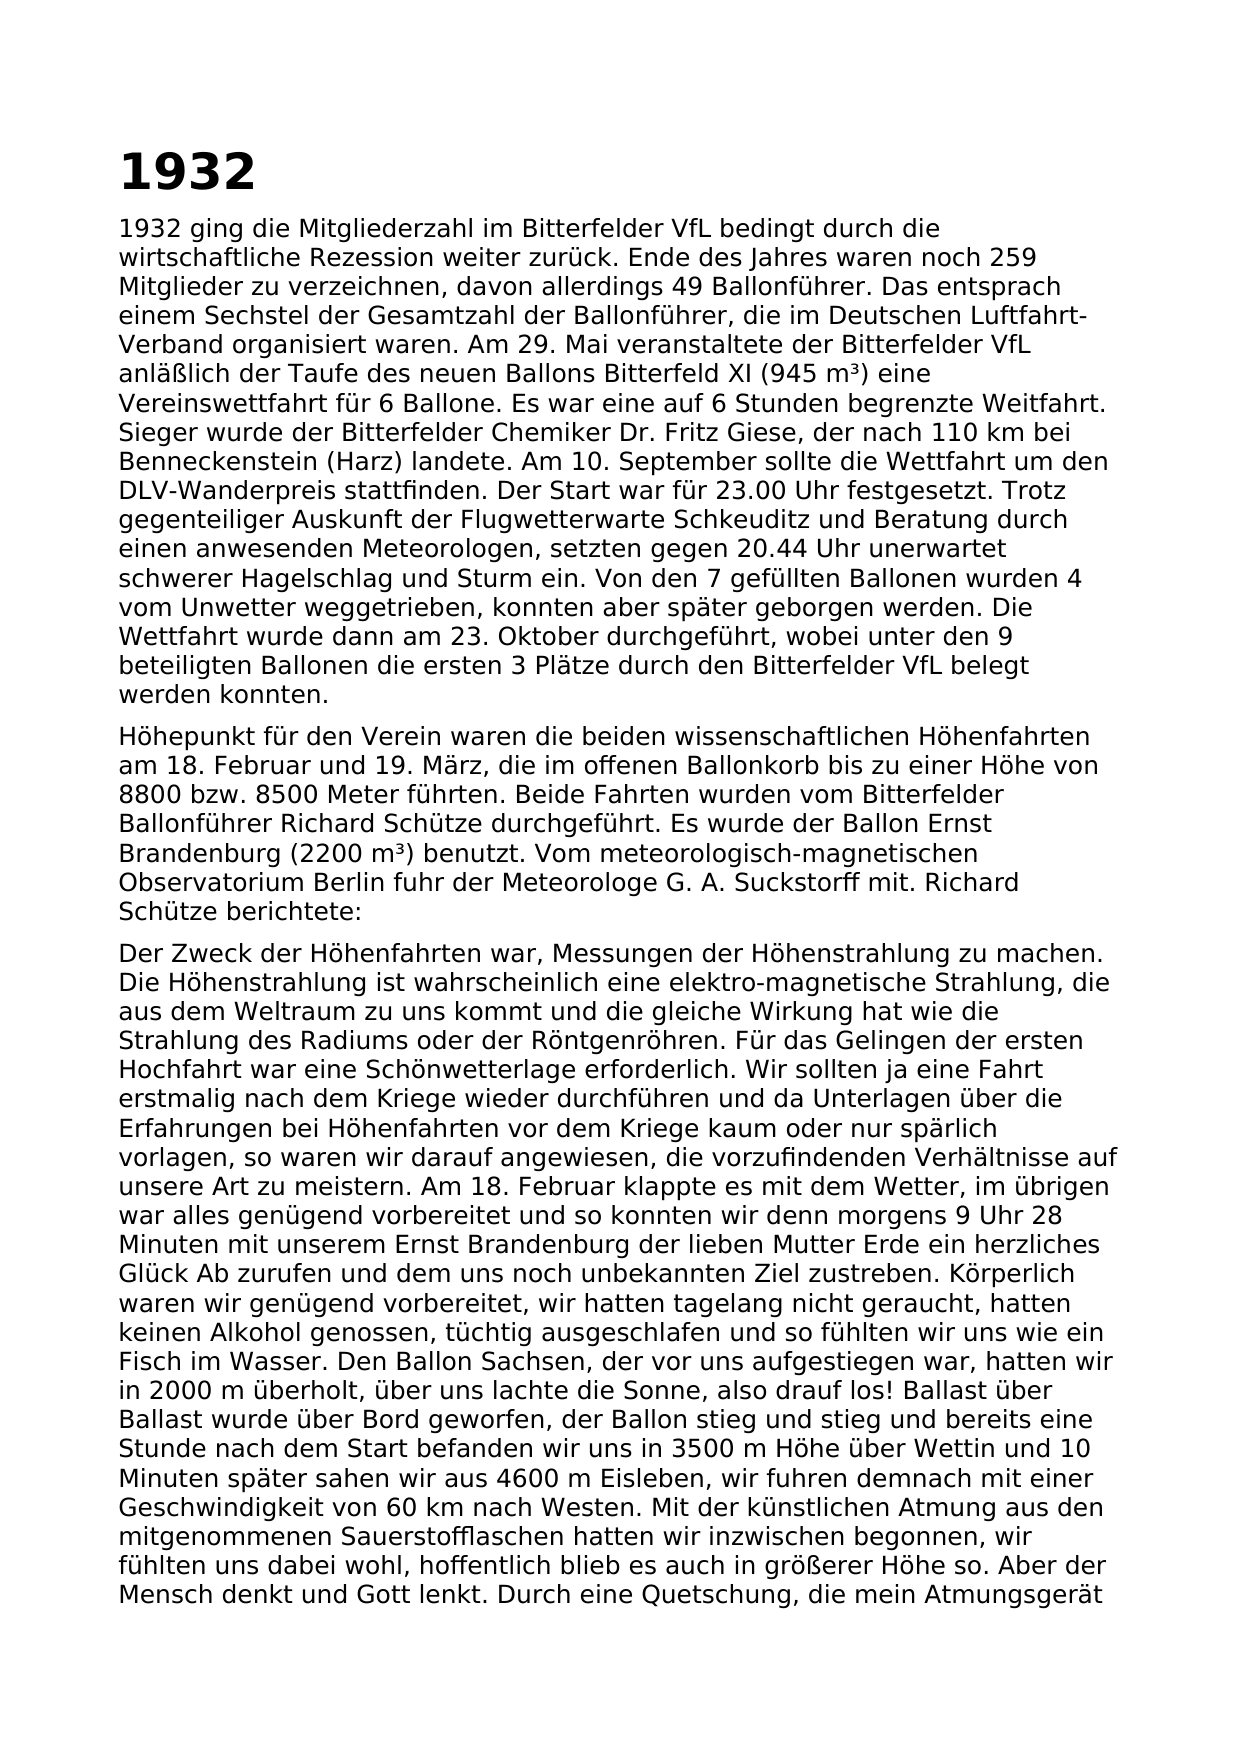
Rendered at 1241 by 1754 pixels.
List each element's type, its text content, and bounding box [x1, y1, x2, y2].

text 1932 ging die Mitgliederzahl im Bitterfelder VfL bedingt durch die wirtschaftliche Rezession weiter zurück. Ende des Jahres waren noch 259 Mitglieder zu verzeichnen, davon allerdings 49 Ballonführer. Das entsprach einem Sechstel der Gesamtzahl der Ballonführer, die im Deutschen Luftfahrt-Verband organisiert waren. Am 29. Mai veranstaltete der Bitterfelder VfL anläßlich der Taufe des neuen Ballons Bitterfeld XI (945 m³) eine Vereinswettfahrt für 6 Ballone. Es war eine auf 6 Stunden begrenzte Weitfahrt. Sieger wurde der Bitterfelder Chemiker Dr. Fritz Giese, der nach 110 km bei Benneckenstein (Harz) landete. Am 10. September sollte die Wettfahrt um den DLV-Wanderpreis stattfinden. Der Start war für 23.00 Uhr festgesetzt. Trotz gegenteiliger Auskunft der Flugwetterwarte Schkeuditz und Beratung durch einen anwesenden Meteorologen, setzten gegen 20.44 Uhr unerwartet schwerer Hagelschlag und Sturm ein. Von den 7 gefüllten Ballonen wurden 4 vom Unwetter weggetrieben, konnten aber später geborgen werden. Die Wettfahrt wurde dann am 23. Oktober durchgeführt, wobei unter den 9 beteiligten Ballonen die ersten 3 Plätze durch den Bitterfelder VfL belegt werden konnten. [118, 214, 1122, 710]
subtitle 1932 [118, 143, 1122, 201]
text Höhepunkt für den Verein waren die beiden wissenschaftlichen Höhenfahrten am 18. Februar und 19. März, die im offenen Ballonkorb bis zu einer Höhe von 8800 bzw. 8500 Meter führten. Beide Fahrten wurden vom Bitterfelder Ballonführer Richard Schütze durchgeführt. Es wurde der Ballon Ernst Brandenburg (2200 m³) benutzt. Vom meteorologisch-magnetischen Observatorium Berlin fuhr der Meteorologe G. A. Suckstorff mit. Richard Schütze berichtete: [118, 722, 1122, 926]
text Der Zweck der Höhenfahrten war, Messungen der Höhenstrahlung zu machen. Die Höhenstrahlung ist wahrscheinlich eine elektro-magnetische Strahlung, die aus dem Weltraum zu uns kommt und die gleiche Wirkung hat wie die Strahlung des Radiums oder der Röntgenröhren. Für das Gelingen der ersten Hochfahrt war eine Schönwetterlage erforderlich. Wir sollten ja eine Fahrt erstmalig nach dem Kriege wieder durchführen und da Unterlagen über die Erfahrungen bei Höhenfahrten vor dem Kriege kaum oder nur spärlich vorlagen, so waren wir darauf angewiesen, die vorzufindenden Verhältnisse auf unsere Art zu meistern. Am 18. Februar klappte es mit dem Wetter, im übrigen war alles genügend vorbereitet und so konnten wir denn morgens 9 Uhr 28 Minuten mit unserem Ernst Brandenburg der lieben Mutter Erde ein herzliches Glück Ab zurufen und dem uns noch unbekannten Ziel zustreben. Körperlich waren wir genügend vorbereitet, wir hatten tagelang nicht geraucht, hatten keinen Alkohol genossen, tüchtig ausgeschlafen und so fühlten wir uns wie ein Fisch im Wasser. Den Ballon Sachsen, der vor uns aufgestiegen war, hatten wir in 2000 m überholt, über uns lachte die Sonne, also drauf los! Ballast über Ballast wurde über Bord geworfen, der Ballon stieg und stieg und bereits eine Stunde nach dem Start befanden wir uns in 3500 m Höhe über Wettin und 10 Minuten später sahen wir aus 4600 m Eisleben, wir fuhren demnach mit einer Geschwindigkeit von 60 km nach Westen. Mit der künstlichen Atmung aus den mitgenommenen Sauerstofflaschen hatten wir inzwischen begonnen, wir fühlten uns dabei wohl, hoffentlich blieb es auch in größerer Höhe so. Aber der Mensch denkt und Gott lenkt. Durch eine Quetschung, die mein Atmungsgerät [118, 939, 1122, 1610]
